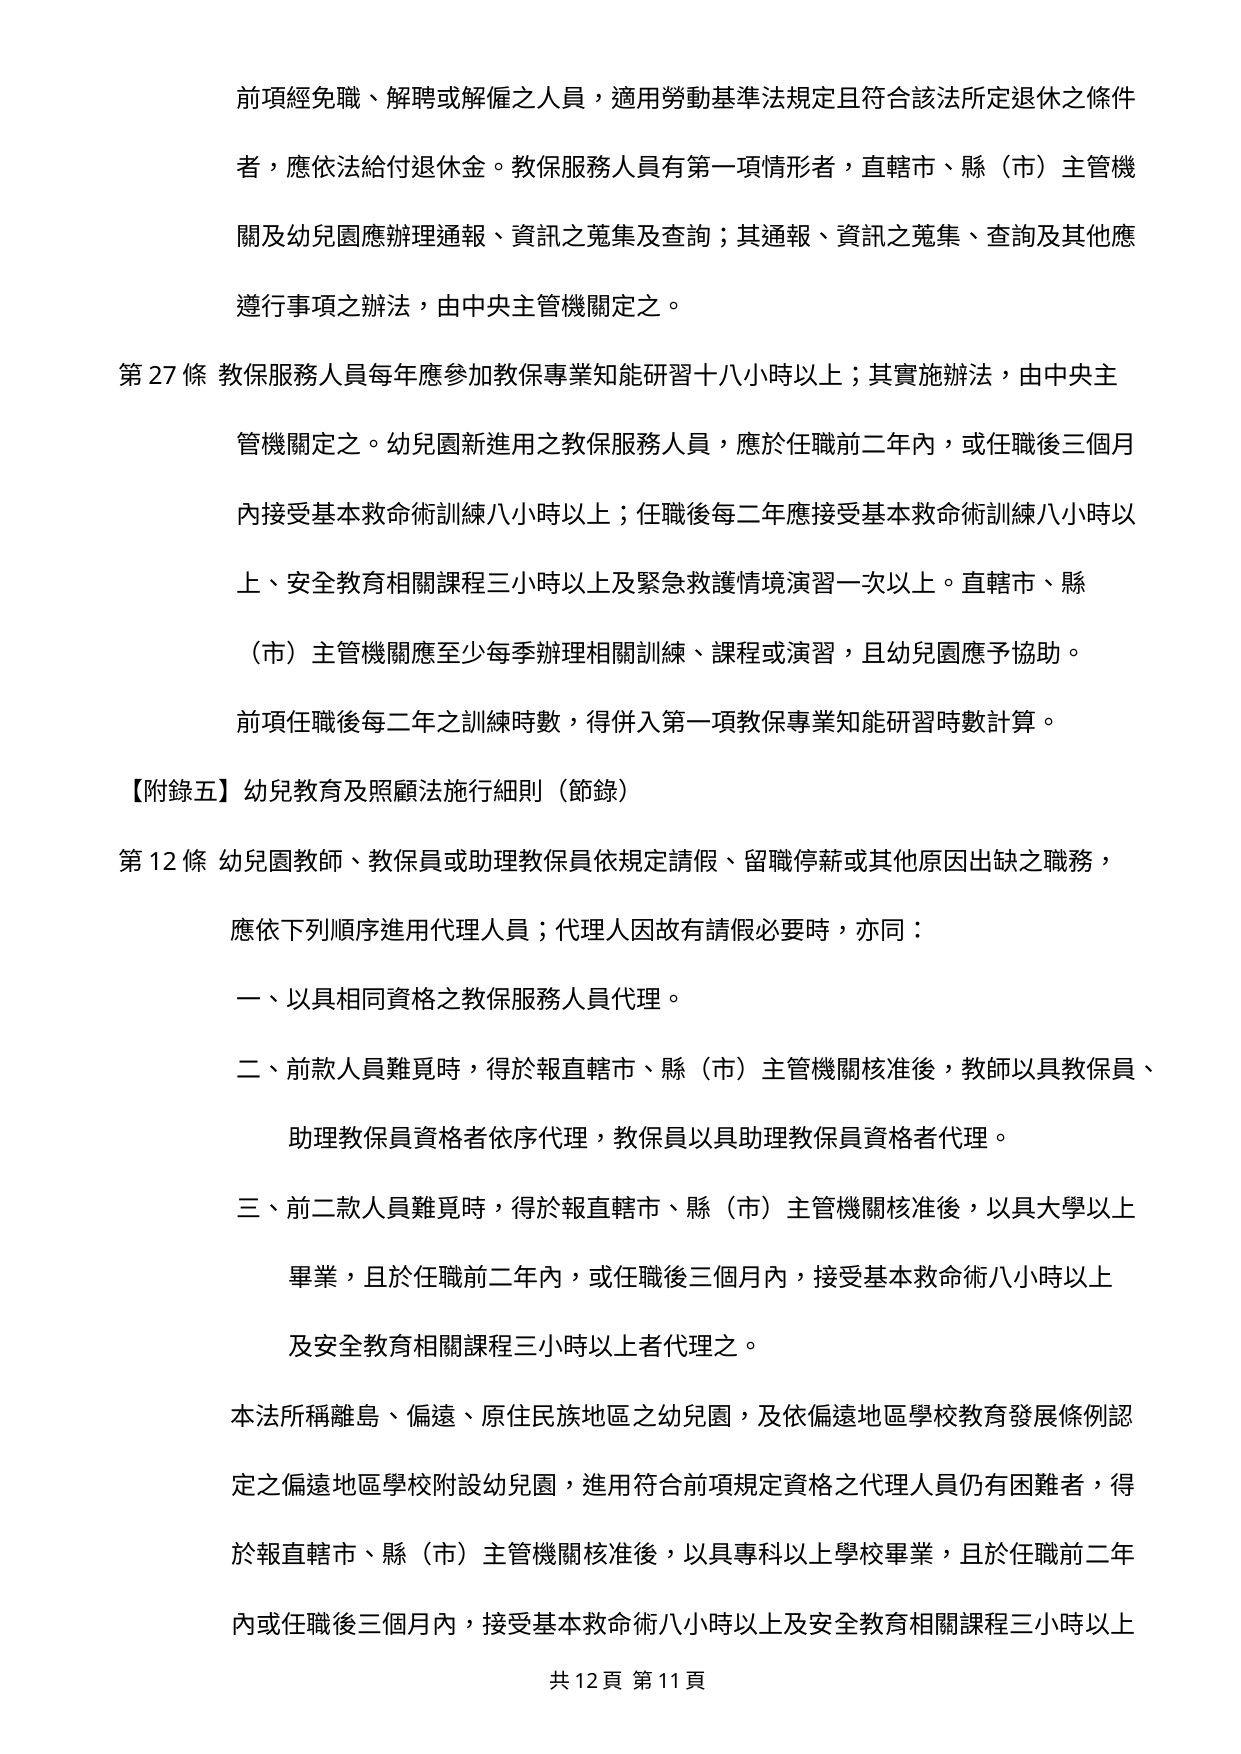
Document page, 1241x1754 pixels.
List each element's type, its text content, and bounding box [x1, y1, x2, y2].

text 三、前二款人員難覓時，得於報直轄市、縣（市）主管機關核准後，以具大學以上畢業，且於任職前二年內，或任職後三個月內，接受基本救命術八小時以上及安全教育相關課程三小時以上者代理之。 [236, 1171, 1137, 1379]
text 前項經免職、解聘或解僱之人員，適用勞動基準法規定且符合該法所定退休之條件者，應依法給付退休金。教保服務人員有第一項情形者，直轄市、縣（市）主管機關及幼兒園應辦理通報、資訊之蒐集及查詢；其通報、資訊之蒐集、查詢及其他應遵行事項之辦法，由中央主管機關定之。 [236, 61, 1137, 339]
text 一、以具相同資格之教保服務人員代理。 [231, 963, 1137, 1033]
text 第12條 幼兒園教師、教保員或助理教保員依規定請假、留職停薪或其他原因出缺之職務，應依下列順序進用代理人員；代理人因故有請假必要時，亦同： [118, 824, 1137, 963]
text 二、前款人員難覓時，得於報直轄市、縣（市）主管機關核准後，教師以具教保員、助理教保員資格者依序代理，教保員以具助理教保員資格者代理。 [236, 1033, 1137, 1171]
text 本法所稱離島、偏遠、原住民族地區之幼兒園，及依偏遠地區學校教育發展條例認定之偏遠地區學校附設幼兒園，進用符合前項規定資格之代理人員仍有困難者，得於報直轄市、縣（市）主管機關核准後，以具專科以上學校畢業，且於任職前二年內或任職後三個月內，接受基本救命術八小時以上及安全教育相關課程三小時以上者代理。依本法第二十一條第一項規定，於改制後繼續於原機構任用之人員，因請假、留職停薪等原因之職務代理，依各機關職務代理應行注意事項及公務人員留職停薪辦法規定辦理。依第一項規定以原有教保服務人員代理他人職務者，該幼兒園之人力配比，仍應符合本法第十六條第四項規定。前條、第一項及第二項代理期間，以不超過一年為限。但因請假、留職停薪或公立幼兒園園長因機關裁撤控管員額並經直轄市、縣（市）主管機關核准之代理期間，不在此限。 [230, 1379, 1137, 1657]
text 第27條 教保服務人員每年應參加教保專業知能研習十八小時以上；其實施辦法，由中央主管機關定之。幼兒園新進用之教保服務人員，應於任職前二年內，或任職後三個月內接受基本救命術訓練八小時以上；任職後每二年應接受基本救命術訓練八小時以上、安全教育相關課程三小時以上及緊急救護情境演習一次以上。直轄市、縣（市）主管機關應至少每季辦理相關訓練、課程或演習，且幼兒園應予協助。 [118, 339, 1137, 686]
text 前項任職後每二年之訓練時數，得併入第一項教保專業知能研習時數計算。 [236, 686, 1137, 755]
text 【附錄五】幼兒教育及照顧法施行細則（節錄） [118, 755, 1137, 824]
